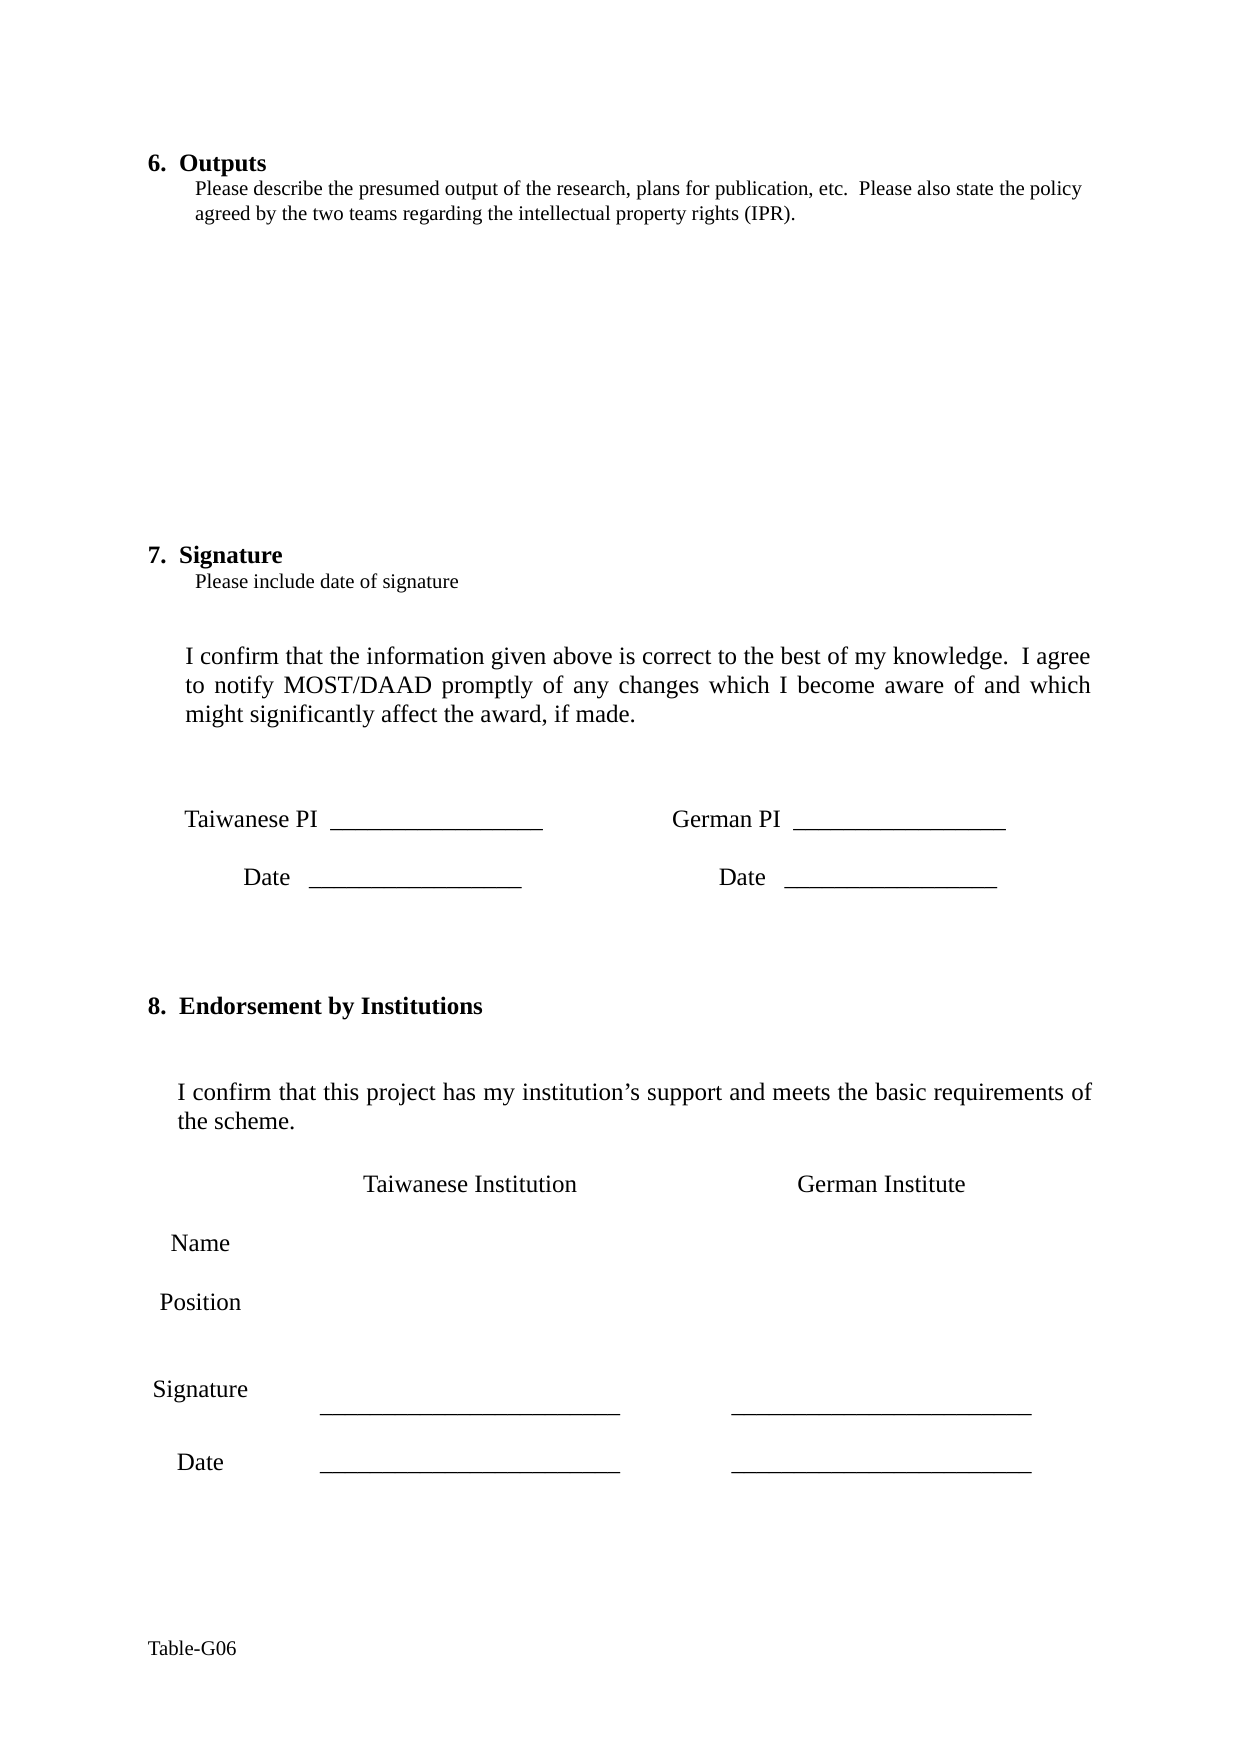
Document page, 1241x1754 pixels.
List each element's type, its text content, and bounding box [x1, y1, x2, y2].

table_header Taiwanese Institution [264, 1154, 676, 1213]
table_header [136, 1154, 264, 1213]
table_cell ________________________ [264, 1331, 676, 1417]
table_cell Date [136, 1418, 264, 1476]
table_cell ________________________ [676, 1331, 1087, 1417]
table_header Taiwanese PI _________________ Date _________________ [136, 747, 591, 919]
table_cell ________________________ [676, 1418, 1087, 1476]
table_cell [264, 1272, 676, 1331]
table_cell [264, 1213, 676, 1272]
table_cell [676, 1272, 1087, 1331]
text 8. Endorsement by Institutions [148, 991, 1093, 1020]
table_cell Name [136, 1213, 264, 1272]
table_cell Signature [136, 1331, 264, 1417]
text Please include date of signature [195, 569, 1093, 593]
table_cell ________________________ [264, 1418, 676, 1476]
table_header German Institute [676, 1154, 1087, 1213]
table_cell Position [136, 1272, 264, 1331]
text 7. Signature [148, 540, 1093, 569]
table_cell [676, 1213, 1087, 1272]
table_header German PI _________________ Date _________________ [591, 747, 1087, 919]
text I confirm that the information given above is correct to the best of my knowledge. I agree to notify MOST/DAAD promptly of any changes which I become aware of and which might significantly affect the award, if made. [185, 641, 1093, 727]
text Please describe the presumed output of the research, plans for publication, etc. Please also state the policy agreed by the two teams regarding the intellectual property rights (IPR). [195, 176, 1093, 224]
text I confirm that this project has my institution’s support and meets the basic requirements of the scheme. [177, 1077, 1093, 1135]
text 6. Outputs [148, 148, 1093, 176]
